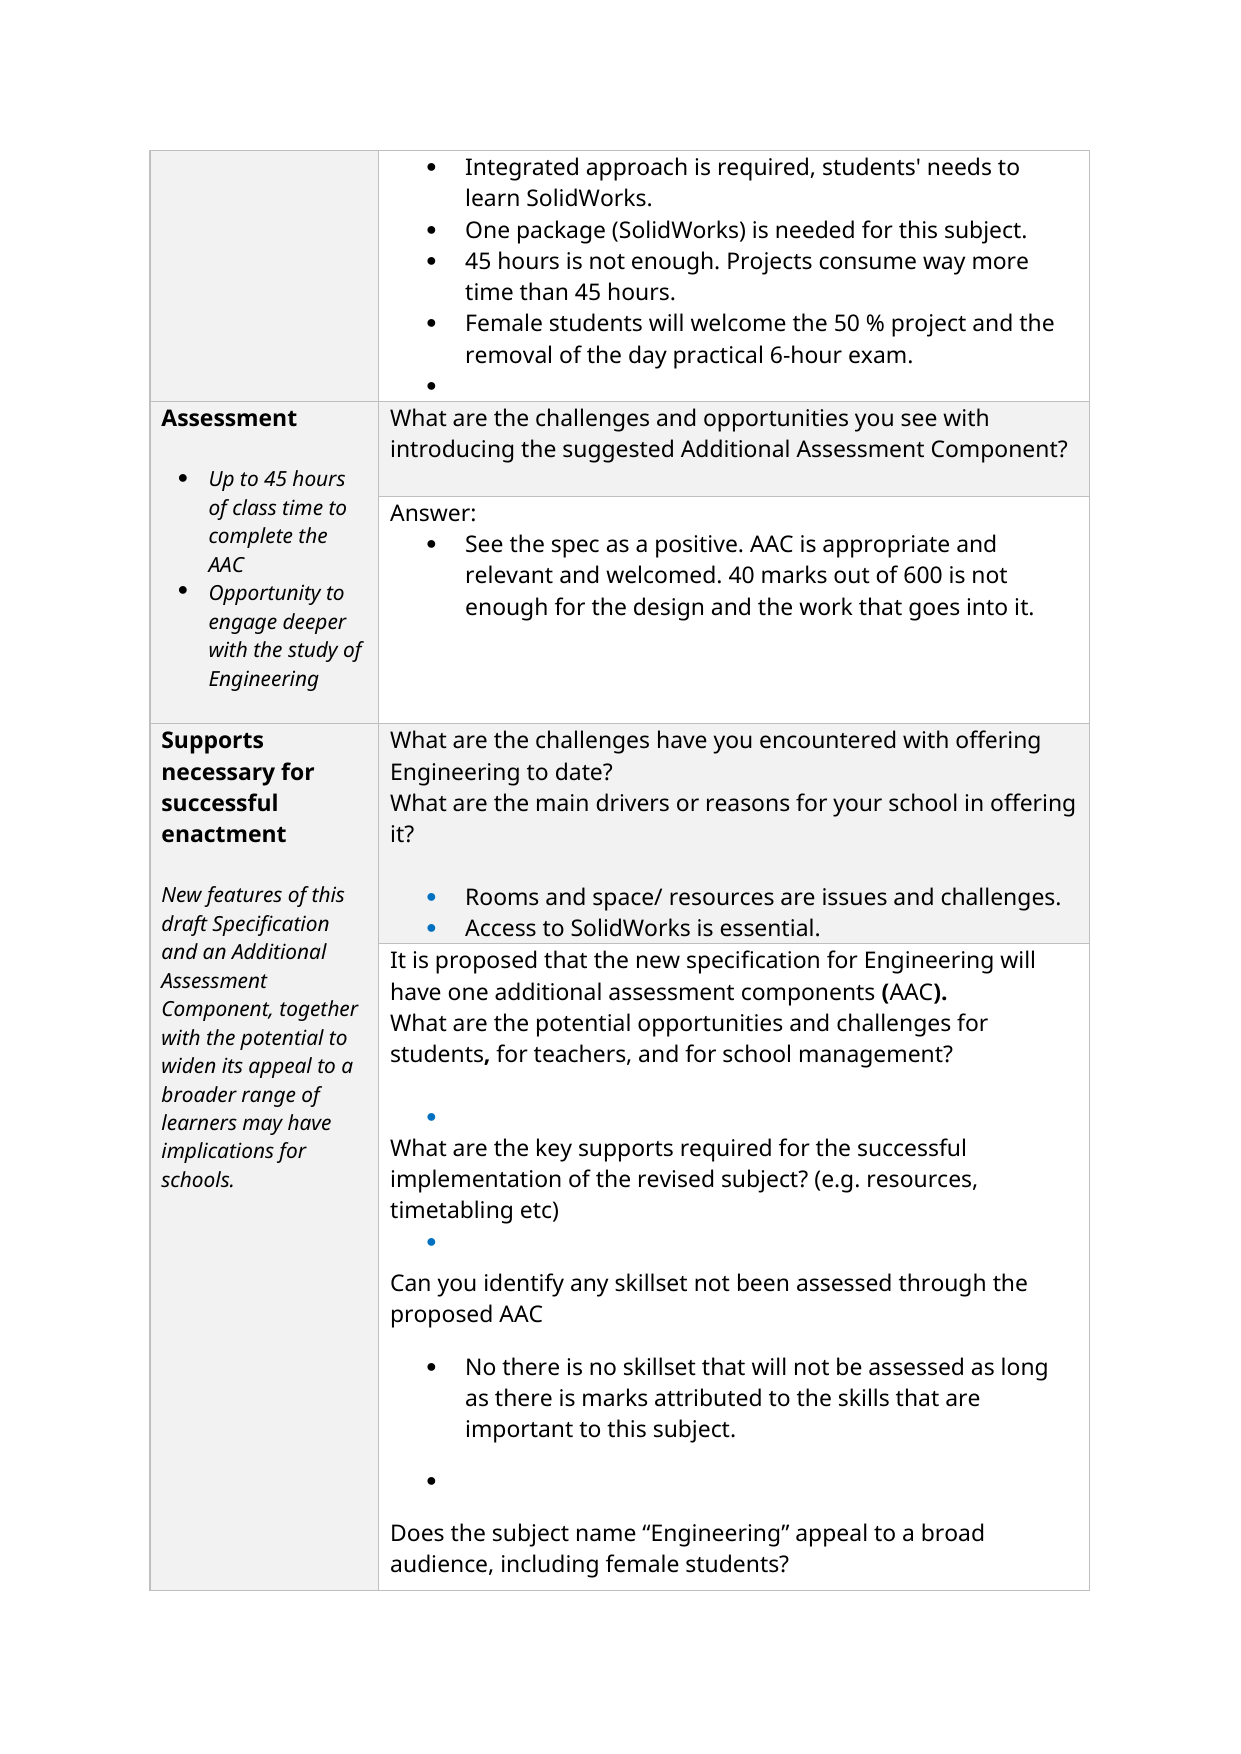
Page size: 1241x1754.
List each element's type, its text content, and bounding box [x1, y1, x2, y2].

table_cell It is proposed that the new specification for Engineering will have one additional assessment components (AAC). What are the potential opportunities and challenges for students, for teachers, and for school management? What are the key supports required for the successful implementation of the revised subject? (e.g. resources, timetabling etc) Can you identify any skillset not been assessed through the proposed AAC No there is no skillset that will not be assessed as long as there is marks attributed to the skills that are important to this subject. Does the subject name “Engineering” appeal to a broad audience, including female students? [379, 944, 1089, 1590]
table_cell What are the challenges and opportunities you see with introducing the suggested Additional Assessment Component? [379, 402, 1089, 496]
table_cell What are the challenges have you encountered with offering Engineering to date? What are the main drivers or reasons for your school in offering it? Rooms and space/ resources are issues and challenges. Access to SolidWorks is essential. [379, 724, 1089, 943]
table_cell Answer: 1-hour classes would suit better. 40mins is not long enough. Integrated approach is required, students' needs to learn SolidWorks. One package (SolidWorks) is needed for this subject. 45 hours is not enough. Projects consume way more time than 45 hours. Female students will welcome the 50 % project and the removal of the day practical 6-hour exam. [379, 151, 1089, 401]
table_cell Assessment Up to 45 hours of class time to complete the AAC Opportunity to engage deeper with the study of Engineering [151, 402, 378, 723]
table_cell [151, 151, 378, 401]
table_cell Supports necessary for successful enactment New features of this draft Specification and an Additional Assessment Component, together with the potential to widen its appeal to a broader range of learners may have implications for schools. [151, 724, 378, 1590]
table_cell Answer: See the spec as a positive. AAC is appropriate and relevant and welcomed. 40 marks out of 600 is not enough for the design and the work that goes into it. [379, 497, 1089, 723]
